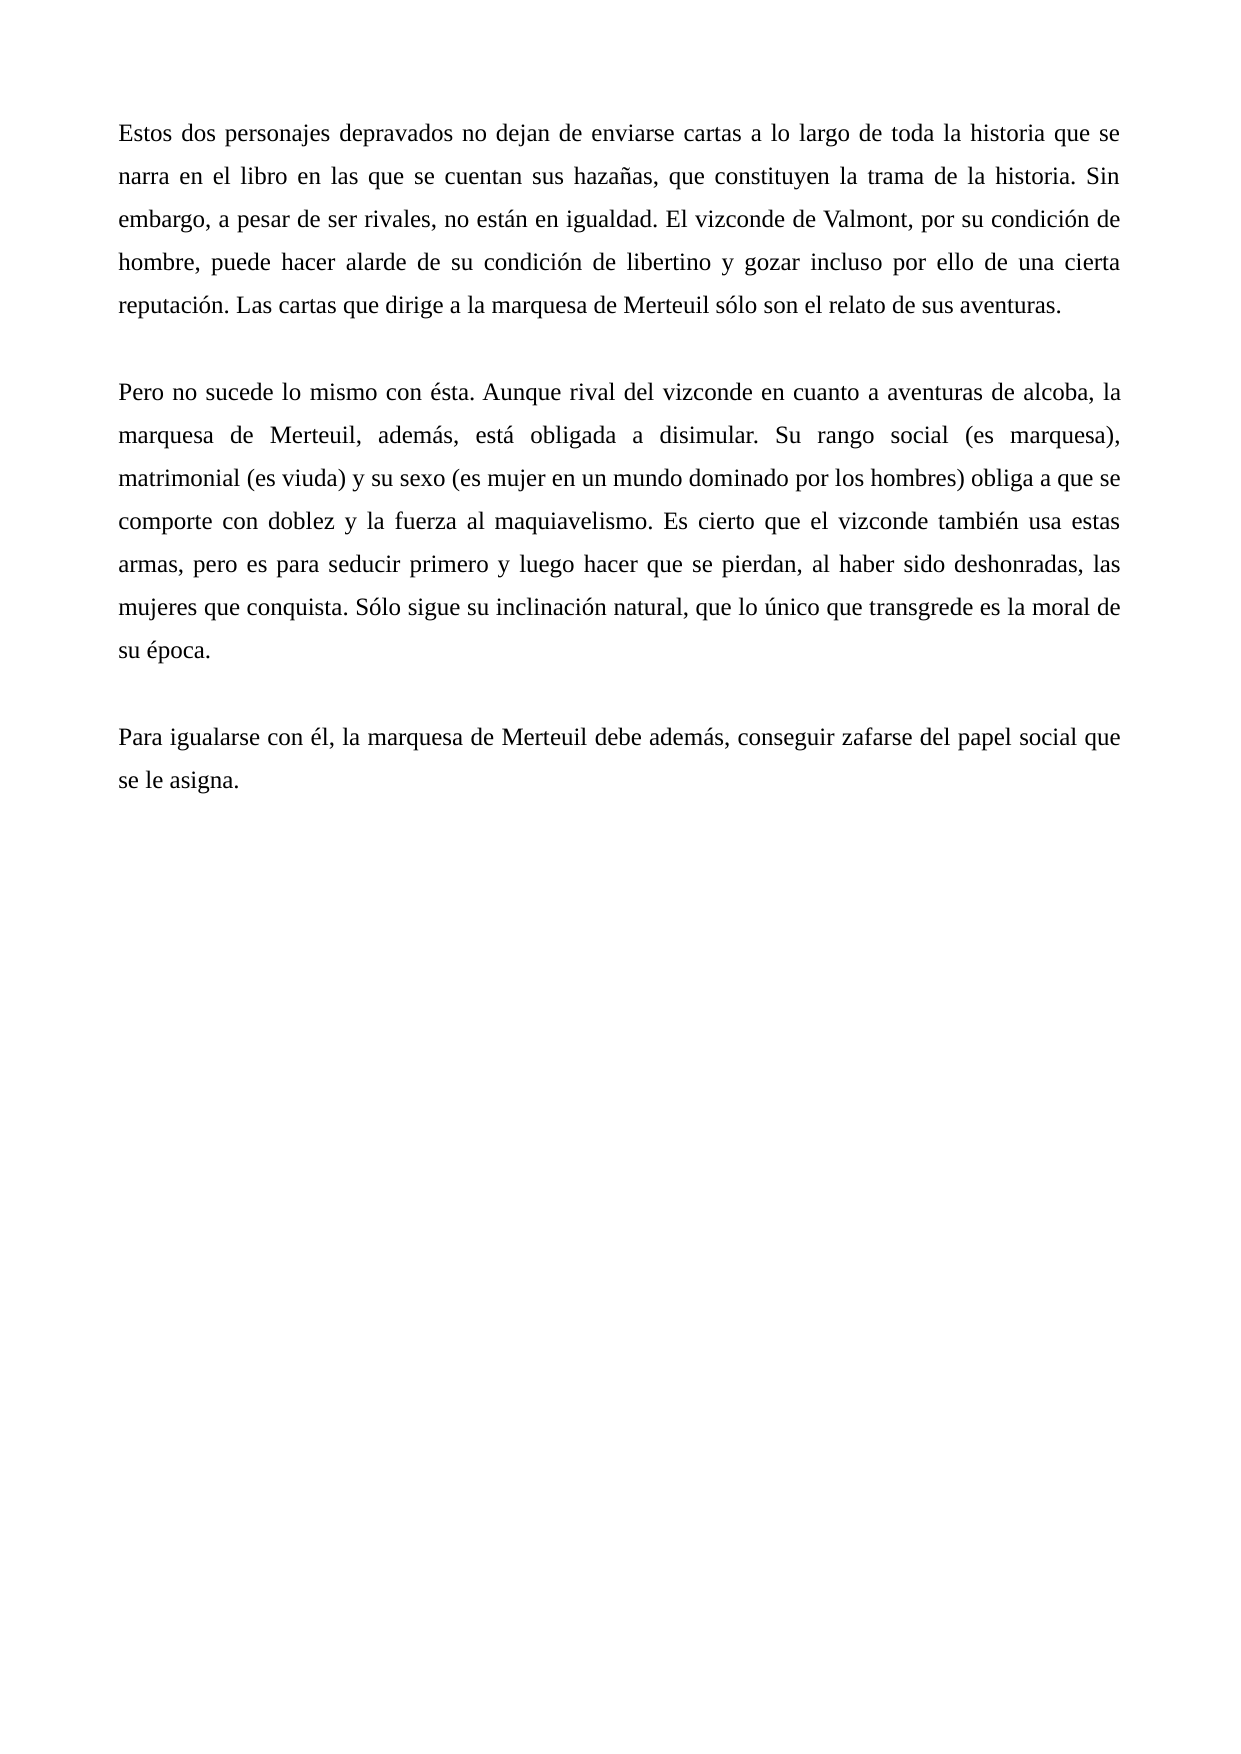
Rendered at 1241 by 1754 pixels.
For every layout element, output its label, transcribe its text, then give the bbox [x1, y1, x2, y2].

text Para igualarse con él, la marquesa de Merteuil debe además, conseguir zafarse del papel social que se le asigna. [118, 722, 1122, 794]
text Estos dos personajes depravados no dejan de enviarse cartas a lo largo de toda la historia que se narra en el libro en las que se cuentan sus hazañas, que constituyen la trama de la historia. Sin embargo, a pesar de ser rivales, no están en igualdad. El vizconde de Valmont, por su condición de hombre, puede hacer alarde de su condición de libertino y gozar incluso por ello de una cierta reputación. Las cartas que dirige a la marquesa de Merteuil sólo son el relato de sus aventuras. [118, 118, 1122, 319]
text Pero no sucede lo mismo con ésta. Aunque rival del vizconde en cuanto a aventuras de alcoba, la marquesa de Merteuil, además, está obligada a disimular. Su rango social (es marquesa), matrimonial (es viuda) y su sexo (es mujer en un mundo dominado por los hombres) obliga a que se comporte con doblez y la fuerza al maquiavelismo. Es cierto que el vizconde también usa estas armas, pero es para seducir primero y luego hacer que se pierdan, al haber sido deshonradas, las mujeres que conquista. Sólo sigue su inclinación natural, que lo único que transgrede es la moral de su época. [118, 377, 1122, 664]
